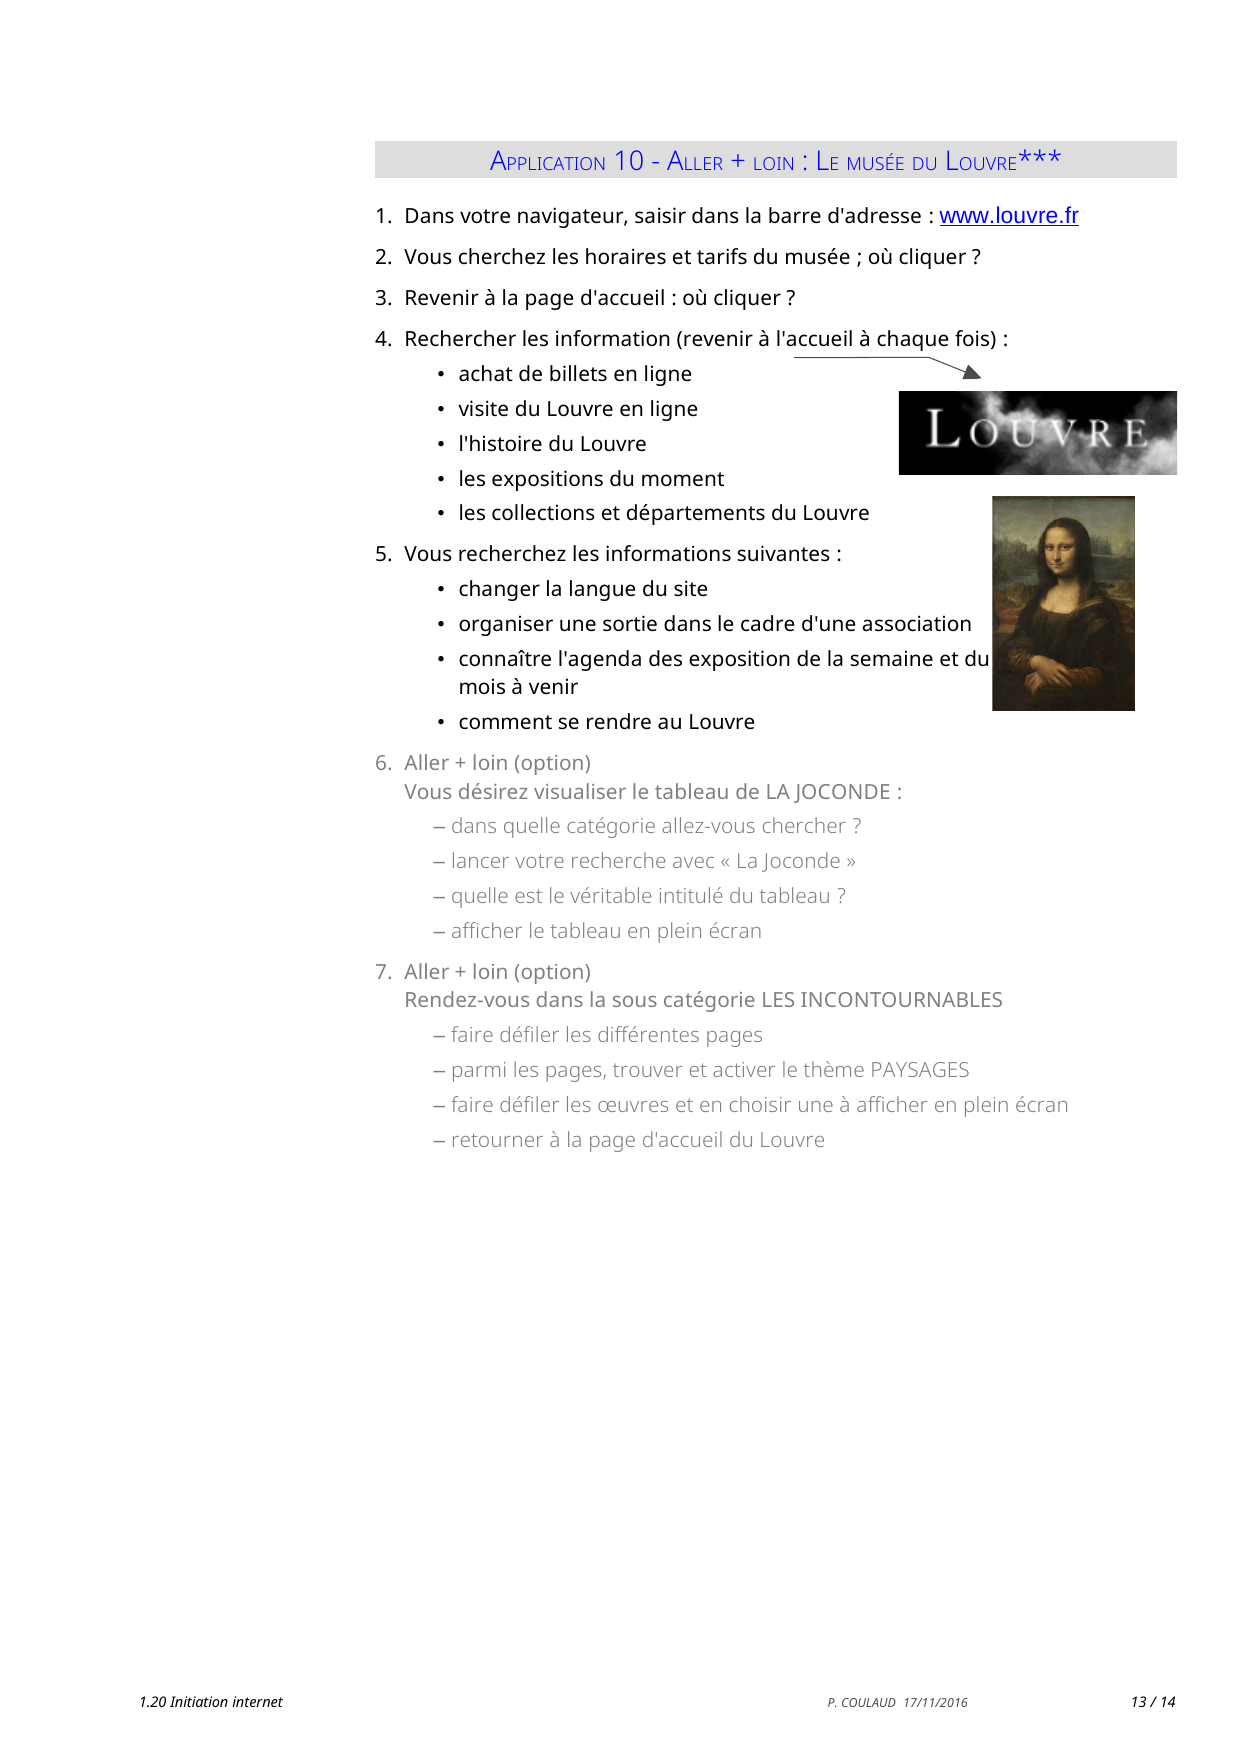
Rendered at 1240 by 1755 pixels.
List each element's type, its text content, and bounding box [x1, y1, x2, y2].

list lancer votre recherche avec « La Joconde » [433, 846, 1177, 875]
subtitle Aller + loin : Le musée du Louvre*** [375, 141, 1177, 178]
list Vous cherchez les horaires et tarifs du musée ; où cliquer ? [375, 242, 1177, 271]
list changer la langue du site [437, 574, 992, 603]
list comment se rendre au Louvre [437, 707, 1177, 736]
list visite du Louvre en ligne [437, 394, 898, 422]
list [1135, 609, 1177, 637]
list organiser une sortie dans le cadre d'une association [437, 609, 992, 637]
list Rechercher les information (revenir à l'accueil à chaque fois) : [375, 324, 1177, 353]
picture [992, 496, 1135, 711]
list Revenir à la page d'accueil : où cliquer ? [375, 283, 1177, 312]
list les expositions du moment [437, 463, 1177, 492]
list faire défiler les œuvres et en choisir une à afficher en plein écran [433, 1090, 1177, 1118]
list [1135, 644, 1177, 701]
list dans quelle catégorie allez-vous chercher ? [433, 811, 1177, 840]
list [1135, 539, 1177, 568]
list [1135, 574, 1177, 603]
list les collections et départements du Louvre [437, 498, 992, 527]
list achat de billets en ligne [437, 359, 1177, 388]
list Dans votre navigateur, saisir dans la barre d'adresse : www.louvre.fr [375, 201, 1177, 230]
list parmi les pages, trouver et activer le thème PAYSAGES [433, 1055, 1177, 1083]
list quelle est le véritable intitulé du tableau ? [433, 881, 1177, 909]
list faire défiler les différentes pages [433, 1020, 1177, 1049]
list connaître l'agenda des exposition de la semaine et du mois à venir [437, 644, 992, 701]
list afficher le tableau en plein écran [433, 916, 1177, 944]
picture [898, 391, 1178, 475]
list Vous recherchez les informations suivantes : [375, 539, 992, 568]
list l'histoire du Louvre [437, 429, 898, 457]
list retourner à la page d'accueil du Louvre [433, 1124, 1177, 1153]
list [1135, 498, 1177, 527]
list Aller + loin (option) Vous désirez visualiser le tableau de LA JOCONDE : [375, 748, 1177, 805]
list Aller + loin (option) Rendez-vous dans la sous catégorie LES INCONTOURNABLES [375, 957, 1177, 1014]
